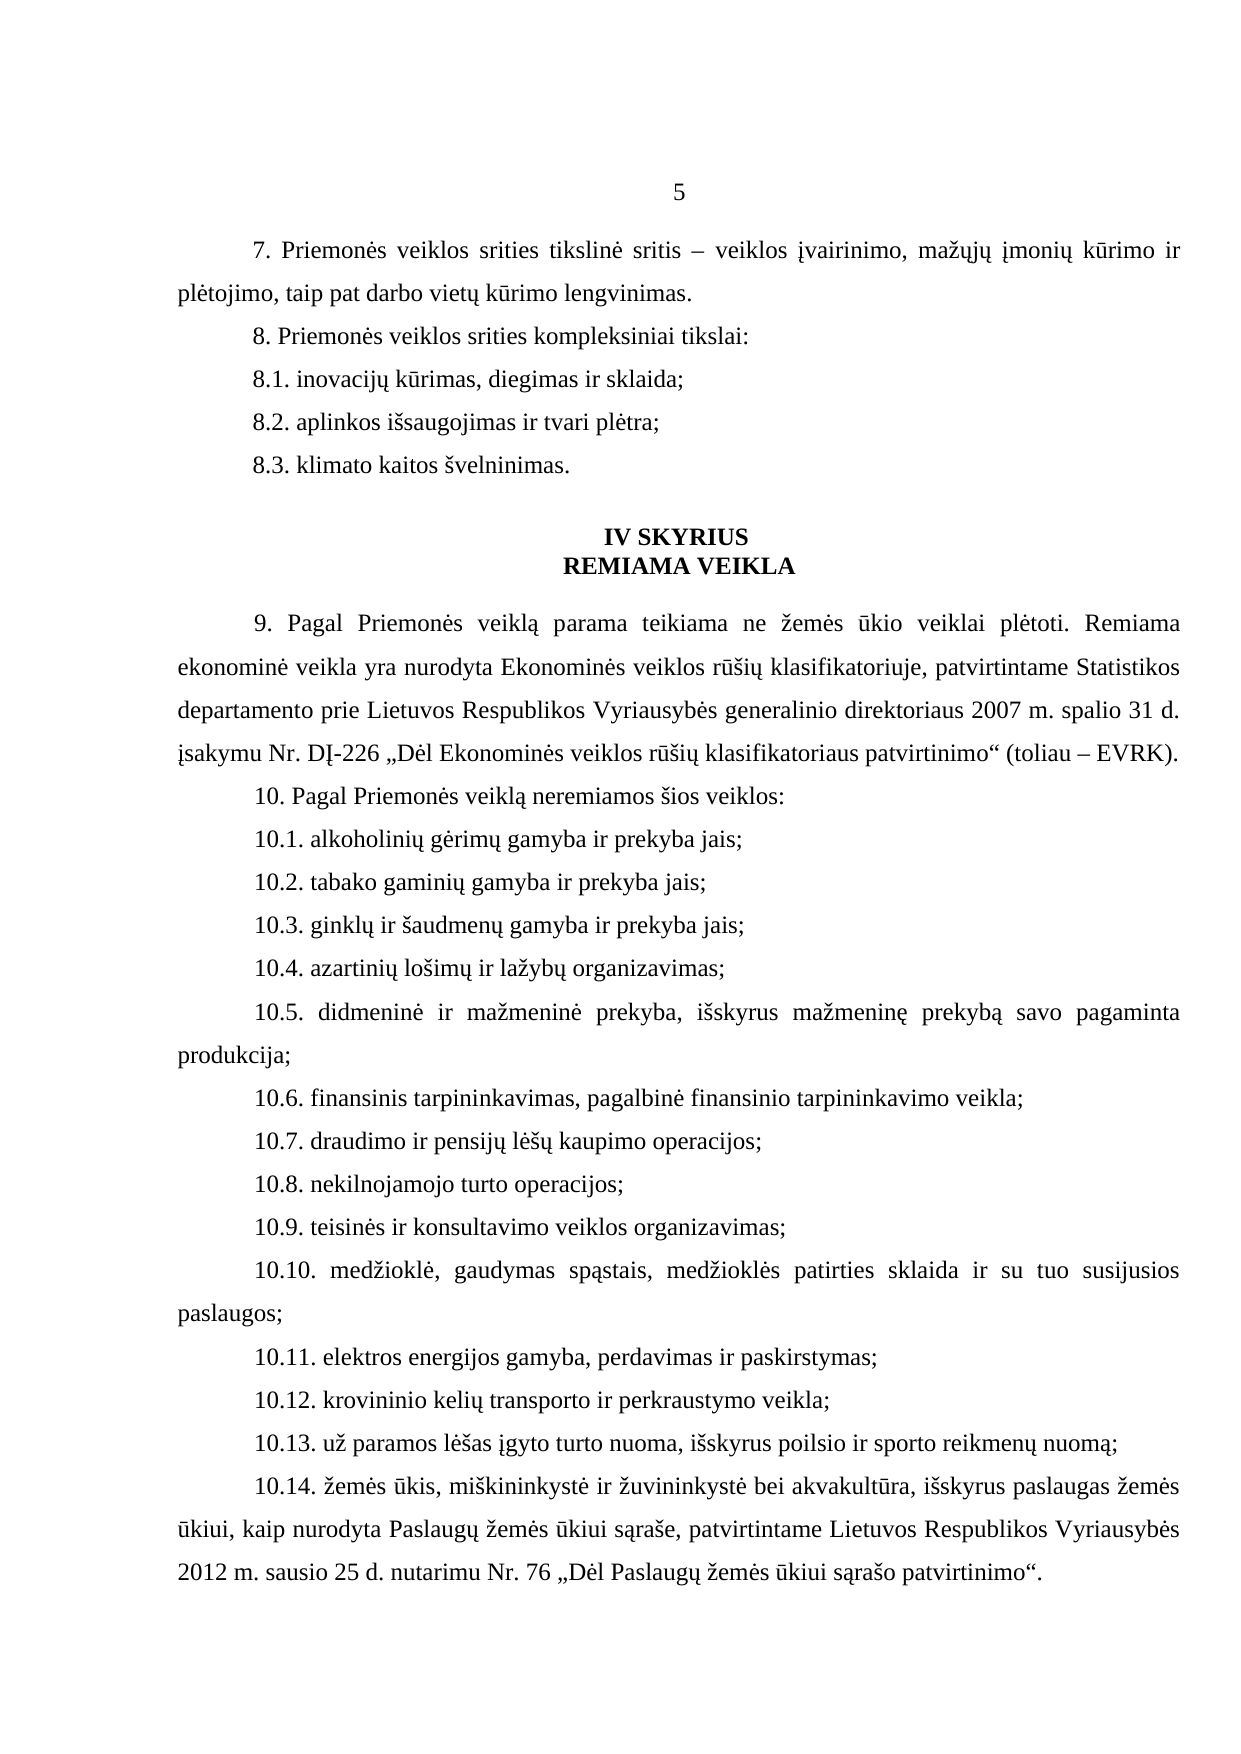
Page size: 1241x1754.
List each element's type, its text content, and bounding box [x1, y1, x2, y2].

text 8.1. inovacijų kūrimas, diegimas ir sklaida; [177, 364, 1181, 393]
text 10.10. medžioklė, gaudymas spąstais, medžioklės patirties sklaida ir su tuo susijusios paslaugos; [177, 1255, 1181, 1327]
text 10. Pagal Priemonės veiklą neremiamos šios veiklos: [177, 781, 1181, 810]
text 8.2. aplinkos išsaugojimas ir tvari plėtra; [177, 407, 1181, 436]
text 10.14. žemės ūkis, miškininkystė ir žuvininkystė bei akvakultūra, išskyrus paslaugas žemės ūkiui, kaip nurodyta Paslaugų žemės ūkiui sąraše, patvirtintame Lietuvos Respublikos Vyriausybės 2012 m. sausio 25 d. nutarimu Nr. 76 „Dėl Paslaugų žemės ūkiui sąrašo patvirtinimo“. [177, 1471, 1181, 1586]
text 10.12. krovininio kelių transporto ir perkraustymo veikla; [177, 1385, 1181, 1413]
text 7. Priemonės veiklos srities tikslinė sritis – veiklos įvairinimo, mažųjų įmonių kūrimo ir plėtojimo, taip pat darbo vietų kūrimo lengvinimas. [177, 235, 1181, 307]
text 10.5. didmeninė ir mažmeninė prekyba, išskyrus mažmeninę prekybą savo pagaminta produkcija; [177, 997, 1181, 1068]
text 10.13. už paramos lėšas įgyto turto nuoma, išskyrus poilsio ir sporto reikmenų nuomą; [177, 1428, 1181, 1457]
text REMIAMA VEIKLA [177, 551, 1181, 580]
text 10.8. nekilnojamojo turto operacijos; [177, 1169, 1181, 1198]
text 10.2. tabako gaminių gamyba ir prekyba jais; [177, 867, 1181, 896]
text 10.9. teisinės ir konsultavimo veiklos organizavimas; [177, 1212, 1181, 1241]
text 10.4. azartinių lošimų ir lažybų organizavimas; [177, 953, 1181, 982]
text 10.7. draudimo ir pensijų lėšų kaupimo operacijos; [177, 1126, 1181, 1155]
text 10.1. alkoholinių gėrimų gamyba ir prekyba jais; [177, 824, 1181, 853]
text 10.6. finansinis tarpininkavimas, pagalbinė finansinio tarpininkavimo veikla; [177, 1083, 1181, 1112]
text 10.11. elektros energijos gamyba, perdavimas ir paskirstymas; [177, 1342, 1181, 1370]
text 9. Pagal Priemonės veiklą parama teikiama ne žemės ūkio veiklai plėtoti. Remiama ekonominė veikla yra nurodyta Ekonominės veiklos rūšių klasifikatoriuje, patvirtintame Statistikos departamento prie Lietuvos Respublikos Vyriausybės generalinio direktoriaus 2007 m. spalio 31 d. įsakymu Nr. DĮ-226 „Dėl Ekonominės veiklos rūšių klasifikatoriaus patvirtinimo“ (toliau – EVRK). [177, 608, 1181, 767]
text 8.3. klimato kaitos švelninimas. [177, 450, 1181, 479]
text 10.3. ginklų ir šaudmenų gamyba ir prekyba jais; [177, 910, 1181, 939]
text 8. Priemonės veiklos srities kompleksiniai tikslai: [177, 321, 1181, 350]
text IV SKYRIUS [177, 522, 1181, 551]
